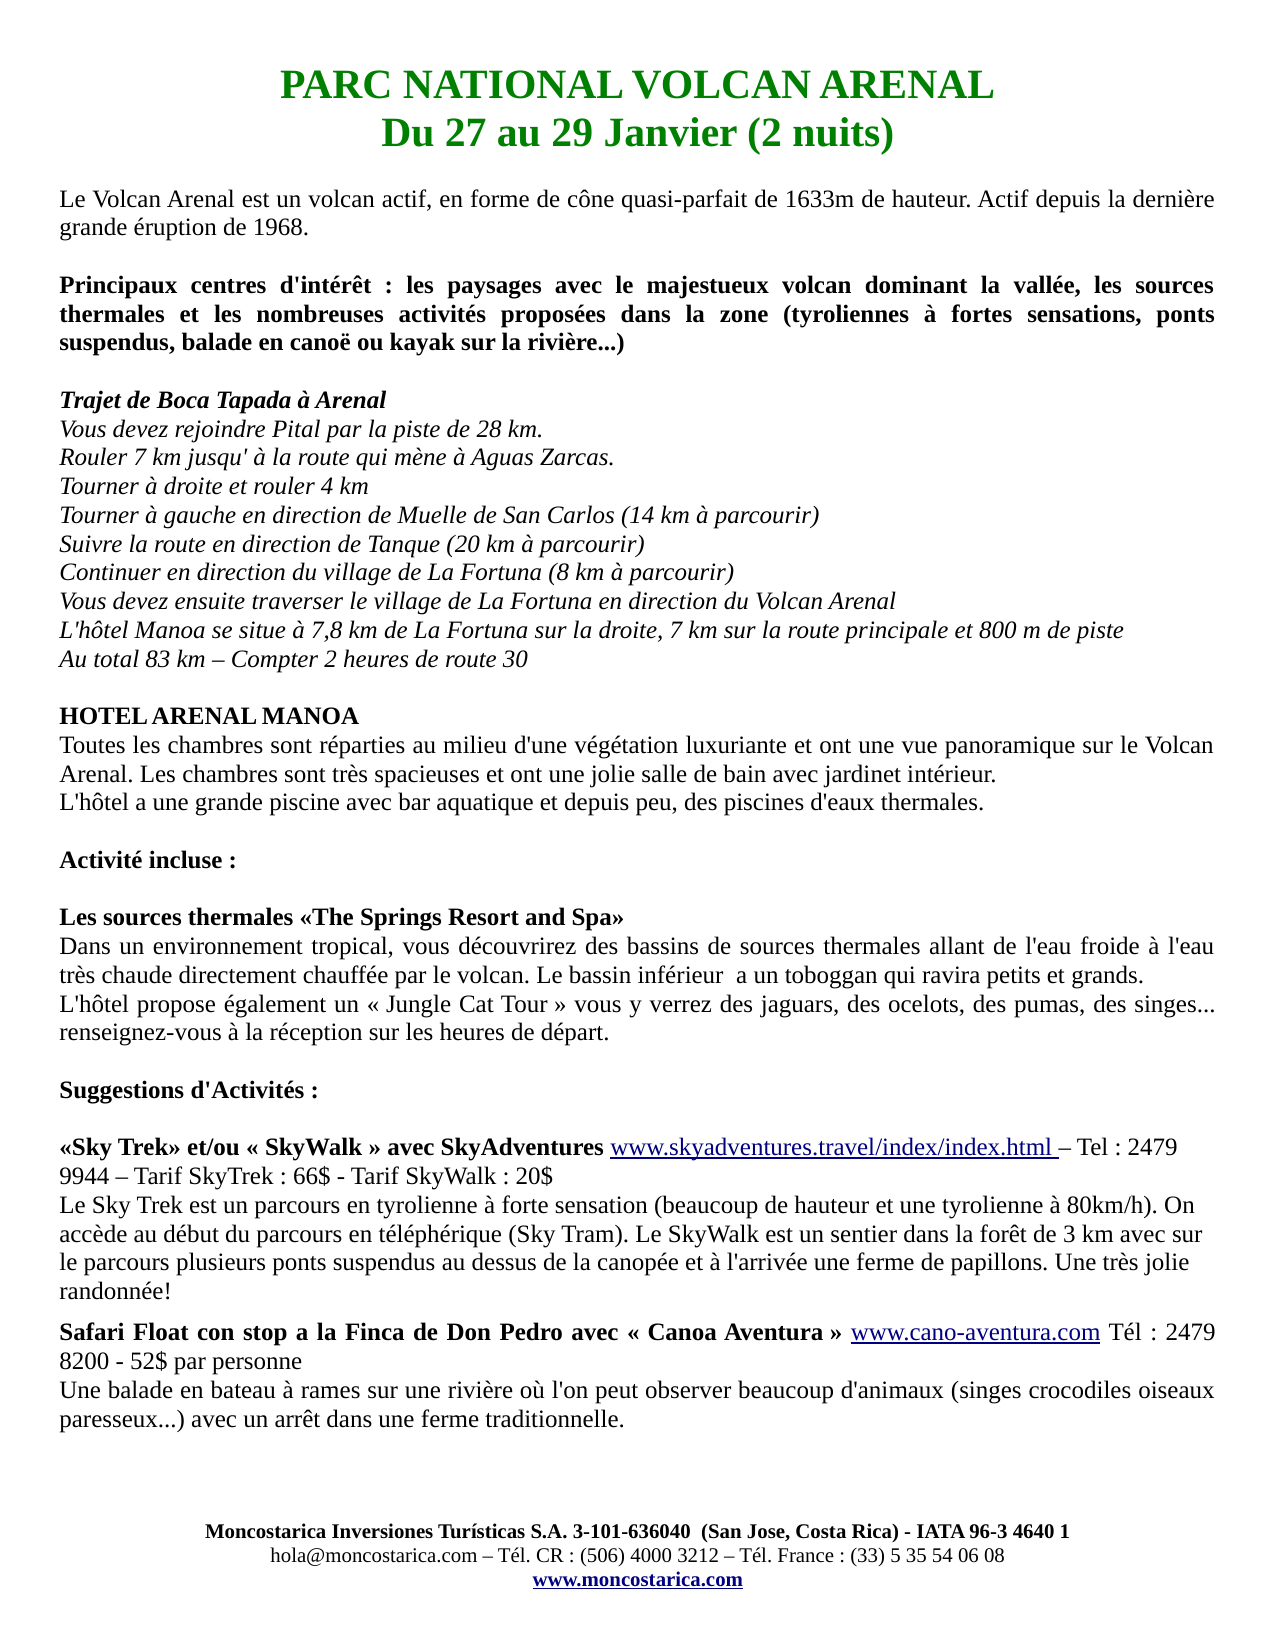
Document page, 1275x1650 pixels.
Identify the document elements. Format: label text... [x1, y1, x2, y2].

text Principaux centres d'intérêt : les paysages avec le majestueux volcan dominant la vallée, les sources thermales et les nombreuses activités proposées dans la zone (tyroliennes à fortes sensations, ponts suspendus, balade en canoë ou kayak sur la rivière...) [59, 270, 1216, 356]
text Le Sky Trek est un parcours en tyrolienne à forte sensation (beaucoup de hauteur et une tyrolienne à 80km/h). On accède au début du parcours en téléphérique (Sky Tram). Le SkyWalk est un sentier dans la forêt de 3 km avec sur le parcours plusieurs ponts suspendus au dessus de la canopée et à l'arrivée une ferme de papillons. Une très jolie randonnée! [59, 1190, 1216, 1305]
text Le Volcan Arenal est un volcan actif, en forme de cône quasi-parfait de 1633m de hauteur. Actif depuis la dernière grande éruption de 1968. [59, 184, 1216, 241]
text Tourner à droite et rouler 4 km [59, 471, 1216, 500]
text «Sky Trek» et/ou « SkyWalk » avec SkyAdventures www.skyadventures.travel/index/index.html – Tel : 2479 9944 – Tarif SkyTrek : 66$ - Tarif SkyWalk : 20$ [59, 1132, 1216, 1190]
text Continuer en direction du village de La Fortuna (8 km à parcourir) [59, 557, 1216, 586]
text Activité incluse : [59, 845, 1216, 874]
text Vous devez rejoindre Pital par la piste de 28 km. [59, 414, 1216, 442]
text Suggestions d'Activités : [59, 1075, 1216, 1104]
text Tourner à gauche en direction de Muelle de San Carlos (14 km à parcourir) [59, 500, 1216, 529]
text Rouler 7 km jusqu' à la route qui mène à Aguas Zarcas. [59, 442, 1216, 471]
text Une balade en bateau à rames sur une rivière où l'on peut observer beaucoup d'animaux (singes crocodiles oiseaux paresseux...) avec un arrêt dans une ferme traditionnelle. [59, 1375, 1216, 1432]
text PARC NATIONAL VOLCAN ARENAL [59, 59, 1216, 107]
text Toutes les chambres sont réparties au milieu d'une végétation luxuriante et ont une vue panoramique sur le Volcan Arenal. Les chambres sont très spacieuses et ont une jolie salle de bain avec jardinet intérieur. [59, 730, 1216, 787]
text Safari Float con stop a la Finca de Don Pedro avec « Canoa Aventura » www.cano-aventura.com Tél : 2479 8200 - 52$ par personne [59, 1317, 1216, 1375]
text Dans un environnement tropical, vous découvrirez des bassins de sources thermales allant de l'eau froide à l'eau très chaude directement chauffée par le volcan. Le bassin inférieur a un toboggan qui ravira petits et grands. [59, 931, 1216, 989]
text Du 27 au 29 Janvier (2 nuits) [59, 107, 1216, 155]
text Vous devez ensuite traverser le village de La Fortuna en direction du Volcan Arenal [59, 586, 1216, 615]
text HOTEL ARENAL MANOA [59, 701, 1216, 730]
text L'hôtel Manoa se situe à 7,8 km de La Fortuna sur la droite, 7 km sur la route principale et 800 m de piste [59, 615, 1216, 644]
text Trajet de Boca Tapada à Arenal [59, 385, 1216, 414]
text Suivre la route en direction de Tanque (20 km à parcourir) [59, 529, 1216, 557]
text L'hôtel a une grande piscine avec bar aquatique et depuis peu, des piscines d'eaux thermales. [59, 787, 1216, 816]
text L'hôtel propose également un « Jungle Cat Tour » vous y verrez des jaguars, des ocelots, des pumas, des singes... renseignez-vous à la réception sur les heures de départ. [59, 989, 1216, 1046]
text Les sources thermales «The Springs Resort and Spa» [59, 902, 1216, 931]
text Au total 83 km – Compter 2 heures de route 30 [59, 644, 1216, 672]
